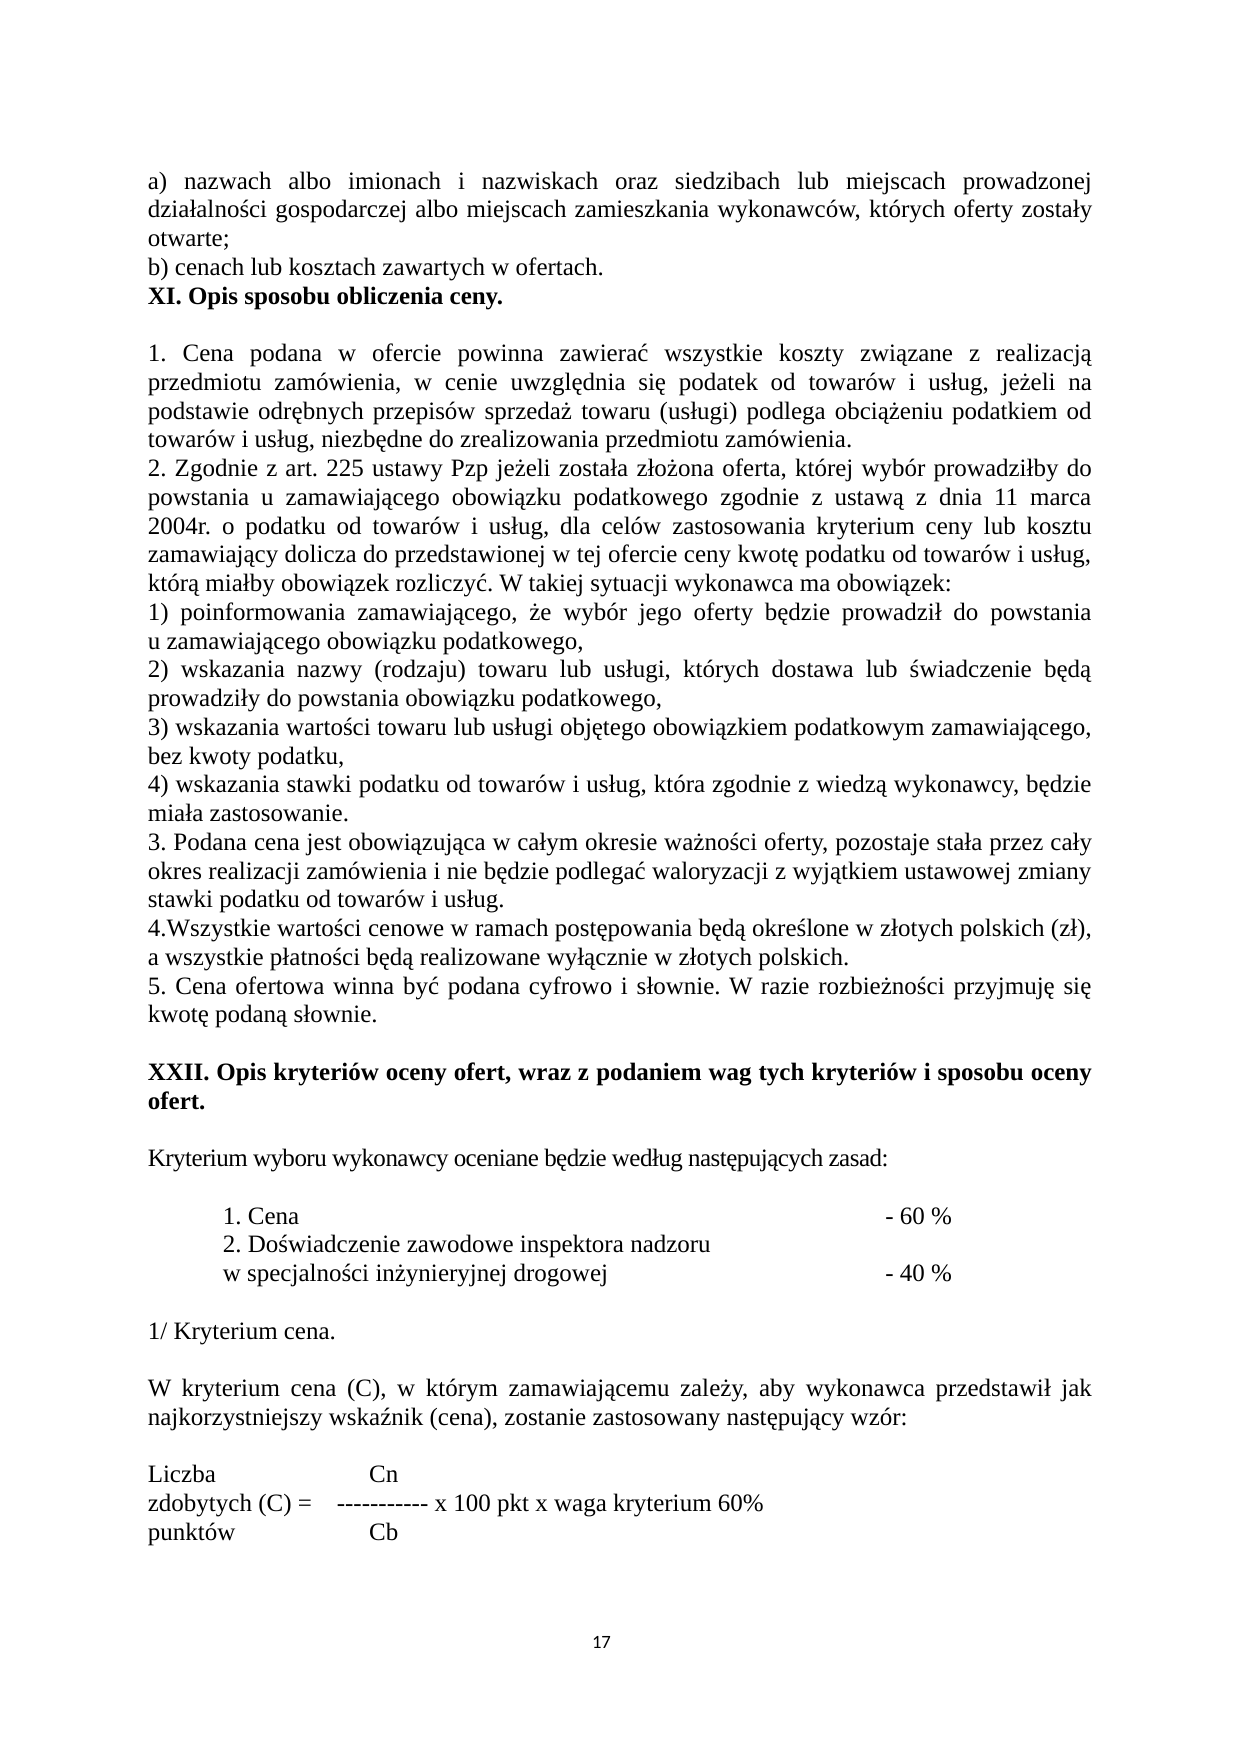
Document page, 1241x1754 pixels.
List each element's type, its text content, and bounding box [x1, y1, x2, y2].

text 3) wskazania wartości towaru lub usługi objętego obowiązkiem podatkowym zamawiającego, bez kwoty podatku, [148, 712, 1093, 769]
text 1. Cena - 60 % [223, 1201, 1093, 1229]
text b) cenach lub kosztach zawartych w ofertach. [148, 252, 1093, 281]
text 1. Cena podana w ofercie powinna zawierać wszystkie koszty związane z realizacją przedmiotu zamówienia, w cenie uwzględnia się podatek od towarów i usług, jeżeli na podstawie odrębnych przepisów sprzedaż towaru (usługi) podlega obciążeniu podatkiem od towarów i usług, niezbędne do zrealizowania przedmiotu zamówienia. [148, 338, 1093, 453]
text XXII. Opis kryteriów oceny ofert, wraz z podaniem wag tych kryteriów i sposobu oceny ofert. [148, 1057, 1093, 1114]
text zdobytych (C) = ----------- x 100 pkt x waga kryterium 60% [148, 1488, 1093, 1517]
text 4.Wszystkie wartości cenowe w ramach postępowania będą określone w złotych polskich (zł), a wszystkie płatności będą realizowane wyłącznie w złotych polskich. [148, 913, 1093, 971]
text 4) wskazania stawki podatku od towarów i usług, która zgodnie z wiedzą wykonawcy, będzie miała zastosowanie. [148, 769, 1093, 827]
text w specjalności inżynieryjnej drogowej - 40 % [223, 1258, 1093, 1287]
text punktów Cb [148, 1517, 1093, 1546]
text 2. Zgodnie z art. 225 ustawy Pzp jeżeli została złożona oferta, której wybór prowadziłby do powstania u zamawiającego obowiązku podatkowego zgodnie z ustawą z dnia 11 marca 2004r. o podatku od towarów i usług, dla celów zastosowania kryterium ceny lub kosztu zamawiający dolicza do przedstawionej w tej ofercie ceny kwotę podatku od towarów i usług, którą miałby obowiązek rozliczyć. W takiej sytuacji wykonawca ma obowiązek: [148, 453, 1093, 597]
text 1/ Kryterium cena. [148, 1316, 1093, 1344]
text 5. Cena ofertowa winna być podana cyfrowo i słownie. W razie rozbieżności przyjmuję się kwotę podaną słownie. [148, 971, 1093, 1028]
text a) nazwach albo imionach i nazwiskach oraz siedzibach lub miejscach prowadzonej działalności gospodarczej albo miejscach zamieszkania wykonawców, których oferty zostały otwarte; [148, 166, 1093, 252]
text 2) wskazania nazwy (rodzaju) towaru lub usługi, których dostawa lub świadczenie będą prowadziły do powstania obowiązku podatkowego, [148, 654, 1093, 712]
text 3. Podana cena jest obowiązująca w całym okresie ważności oferty, pozostaje stała przez cały okres realizacji zamówienia i nie będzie podlegać waloryzacji z wyjątkiem ustawowej zmiany stawki podatku od towarów i usług. [148, 827, 1093, 913]
text XI. Opis sposobu obliczenia ceny. [148, 281, 1093, 309]
text Kryterium wyboru wykonawcy oceniane będzie według następujących zasad: [148, 1143, 1093, 1172]
text W kryterium cena (C), w którym zamawiającemu zależy, aby wykonawca przedstawił jak najkorzystniejszy wskaźnik (cena), zostanie zastosowany następujący wzór: [148, 1373, 1093, 1431]
text Liczba Cn [148, 1459, 1093, 1488]
text 2. Doświadczenie zawodowe inspektora nadzoru [223, 1229, 1093, 1258]
text 1) poinformowania zamawiającego, że wybór jego oferty będzie prowadził do powstania u zamawiającego obowiązku podatkowego, [148, 597, 1093, 654]
